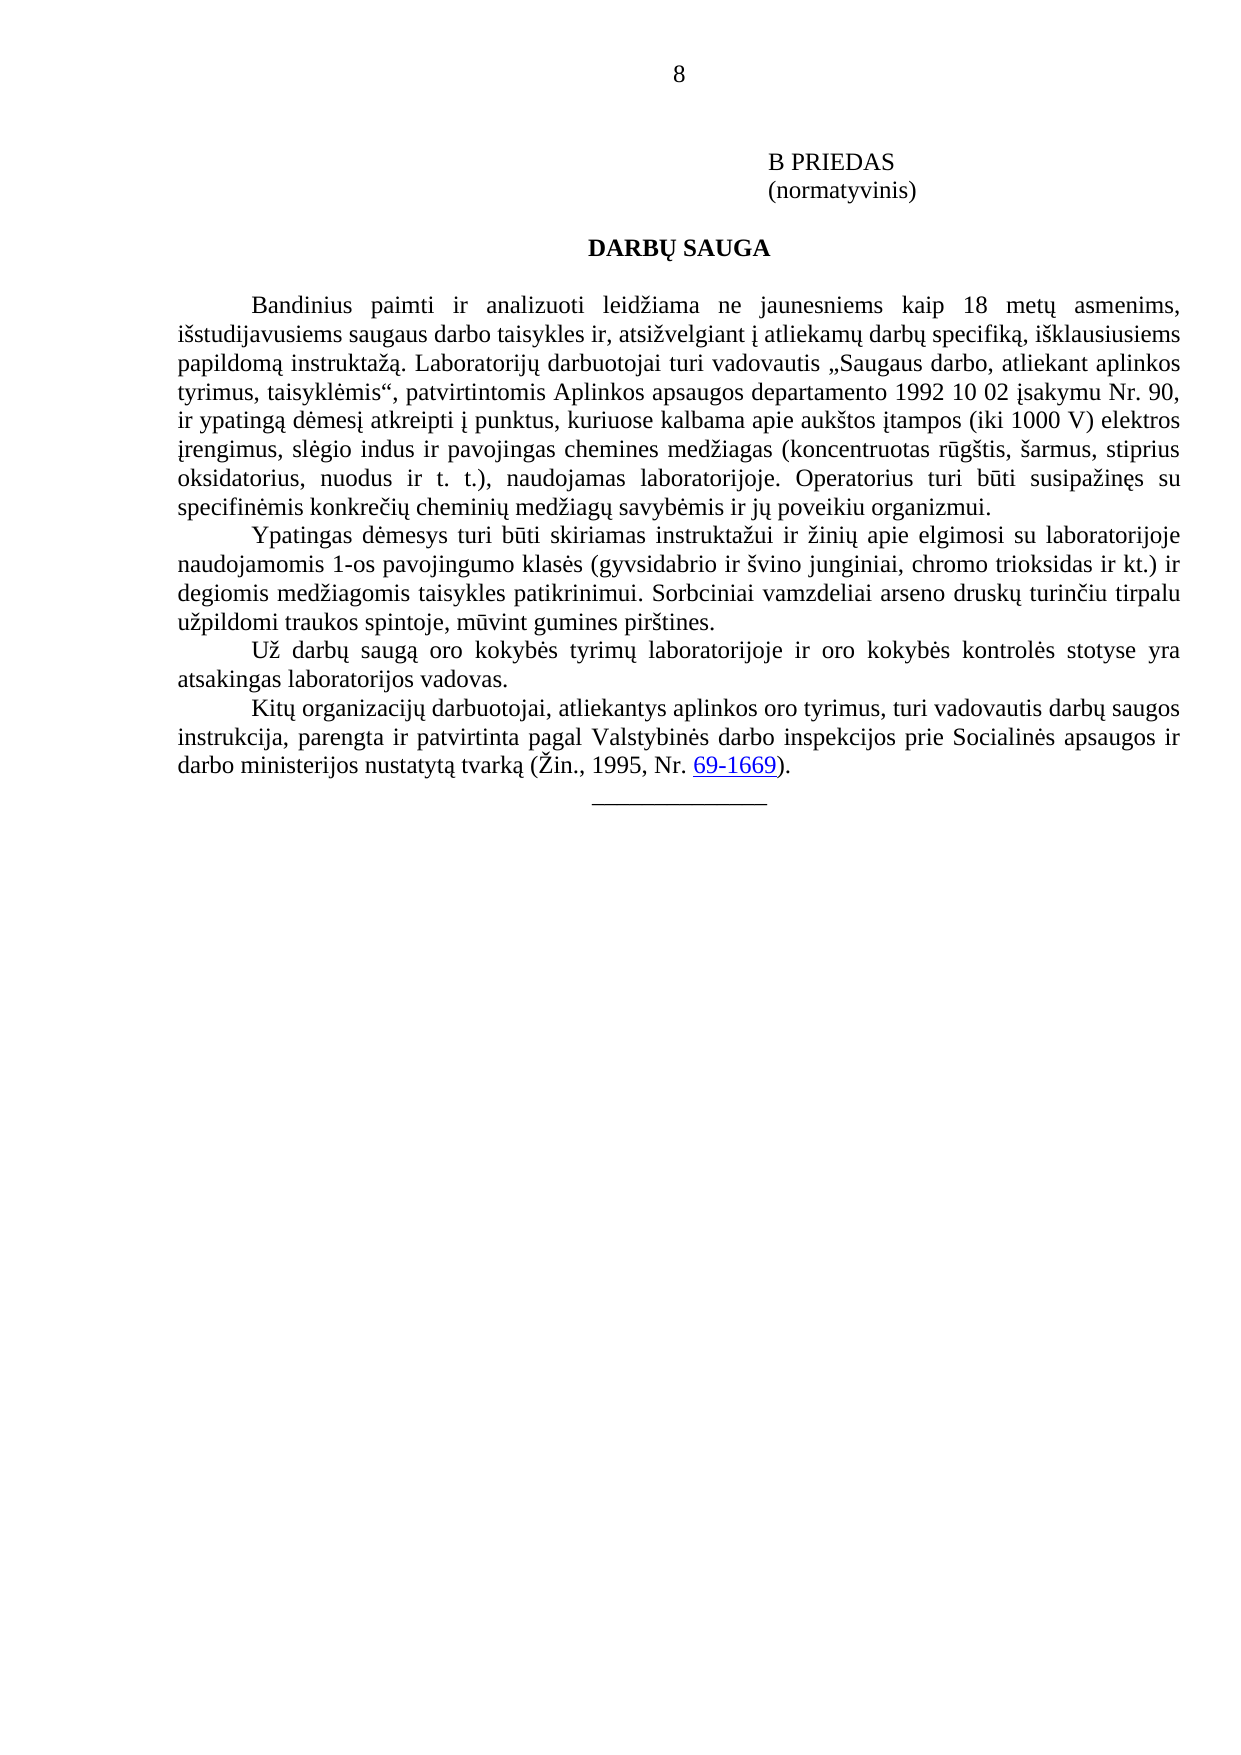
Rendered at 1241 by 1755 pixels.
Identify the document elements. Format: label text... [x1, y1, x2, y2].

text Bandinius paimti ir analizuoti leidžiama ne jaunesniems kaip 18 metų asmenims, išstudijavusiems saugaus darbo taisykles ir, atsižvelgiant į atliekamų darbų specifiką, išklausiusiems papildomą instruktažą. Laboratorijų darbuotojai turi vadovautis „Saugaus darbo, atliekant aplinkos tyrimus, taisyklėmis“, patvirtintomis Aplinkos apsaugos departamento 1992 10 02 įsakymu Nr. 90, ir ypatingą dėmesį atkreipti į punktus, kuriuose kalbama apie aukštos įtampos (iki 1000 V) elektros įrengimus, slėgio indus ir pavojingas chemines medžiagas (koncentruotas rūgštis, šarmus, stiprius oksidatorius, nuodus ir t. t.), naudojamas laboratorijoje. Operatorius turi būti susipažinęs su specifinėmis konkrečių cheminių medžiagų savybėmis ir jų poveikiu organizmui. [177, 291, 1181, 521]
text Ypatingas dėmesys turi būti skiriamas instruktažui ir žinių apie elgimosi su laboratorijoje naudojamomis 1-os pavojingumo klasės (gyvsidabrio ir švino junginiai, chromo trioksidas ir kt.) ir degiomis medžiagomis taisykles patikrinimui. Sorbciniai vamzdeliai arseno druskų turinčiu tirpalu užpildomi traukos spintoje, mūvint gumines pirštines. [177, 521, 1181, 636]
text Kitų organizacijų darbuotojai, atliekantys aplinkos oro tyrimus, turi vadovautis darbų saugos instrukcija, parengta ir patvirtinta pagal Valstybinės darbo inspekcijos prie Socialinės apsaugos ir darbo ministerijos nustatytą tvarką (Žin., 1995, Nr. 69-1669). [177, 693, 1181, 779]
text (normatyvinis) [177, 176, 1181, 204]
text ______________ [177, 779, 1181, 808]
text DARBŲ SAUGA [177, 233, 1181, 262]
text Už darbų saugą oro kokybės tyrimų laboratorijoje ir oro kokybės kontrolės stotyse yra atsakingas laboratorijos vadovas. [177, 636, 1181, 693]
text B PRIEDAS [177, 147, 1181, 176]
